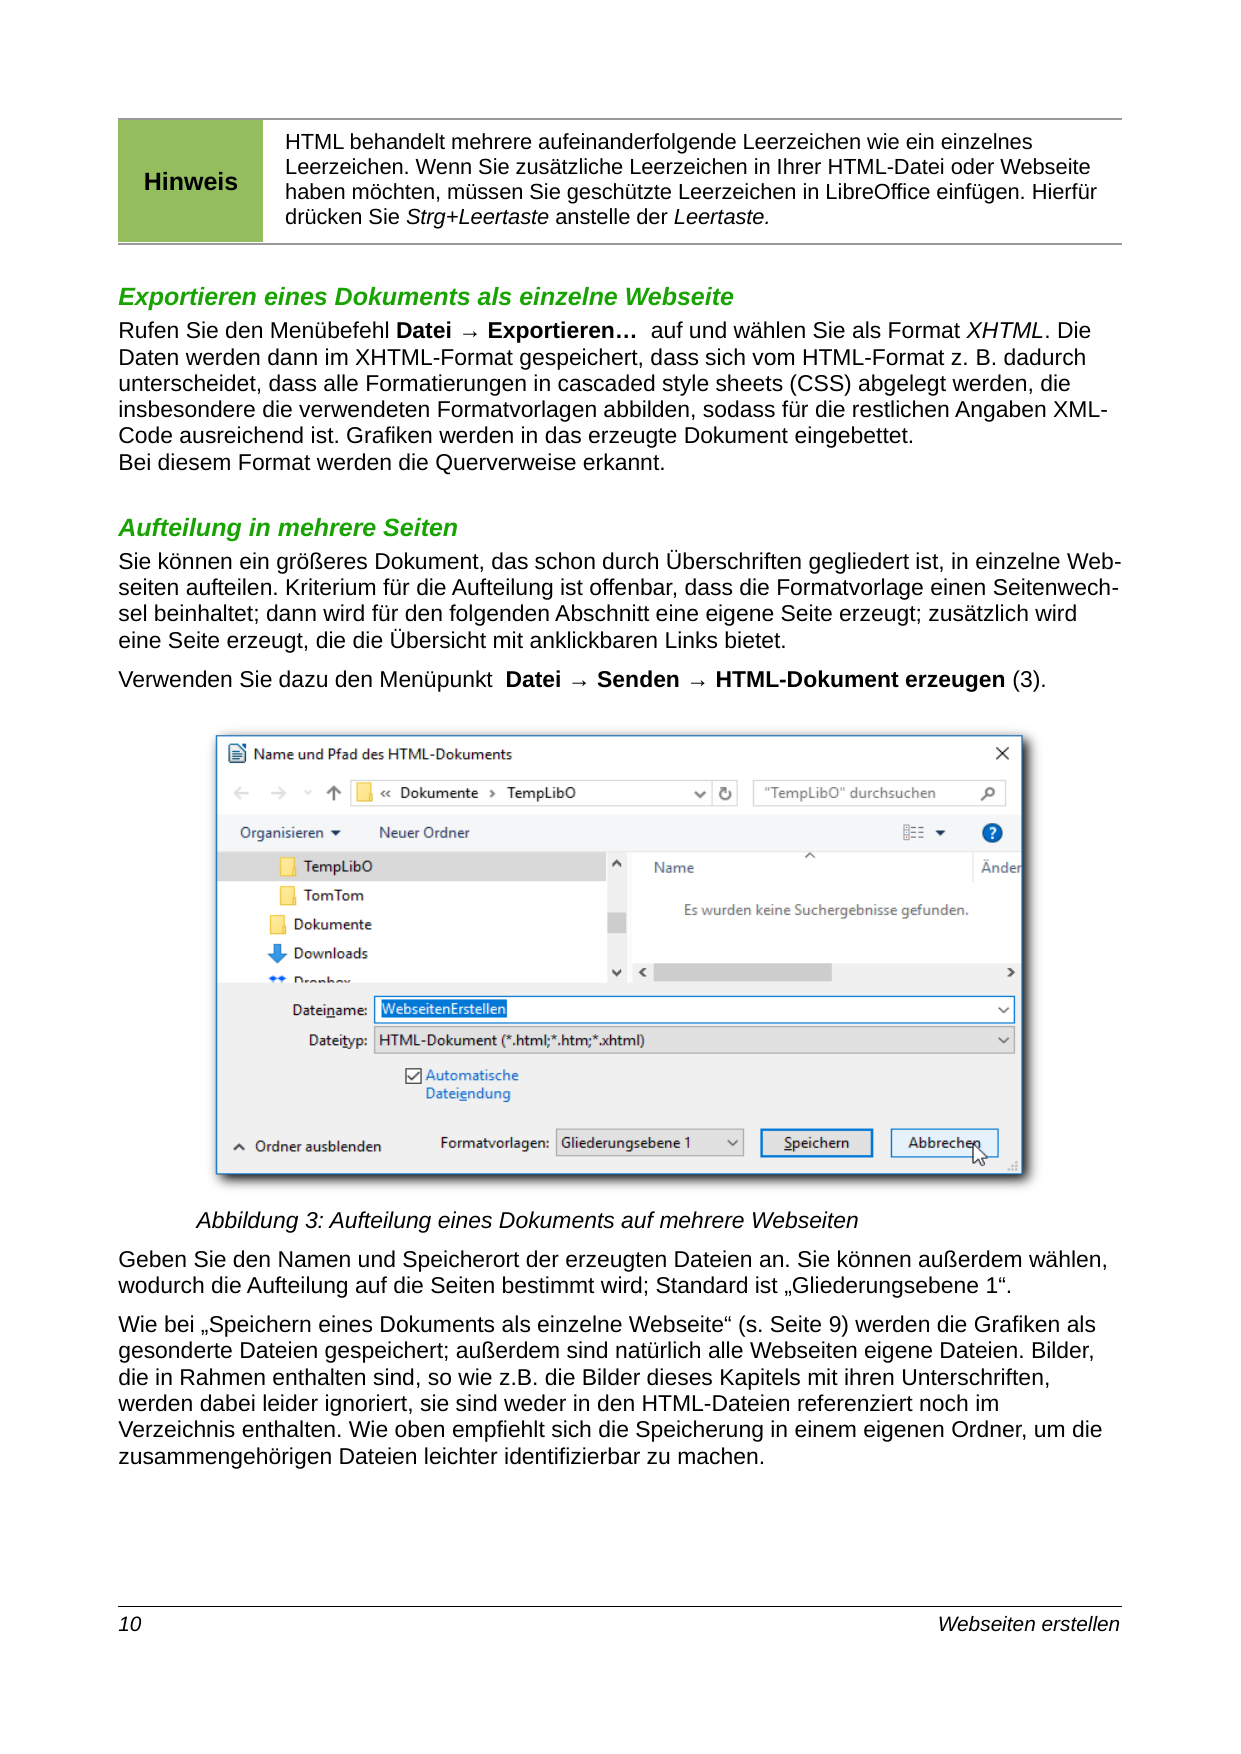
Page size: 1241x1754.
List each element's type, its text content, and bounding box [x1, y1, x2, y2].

text Geben Sie den Namen und Speicherort der erzeugten Dateien an. Sie können außerdem wählen, wodurch die Aufteilung auf die Seiten bestimmt wird; Standard ist „Gliederungsebene 1“. [118, 1246, 1122, 1298]
text Wie bei „Speichern eines Dokuments als einzelne Webseite“ (s. Seite 9) werden die Grafiken als gesonderte Dateien gespeichert; außerdem sind natürlich alle Webseiten eigene Dateien. Bilder, die in Rahmen enthalten sind, so wie z.B. die Bilder dieses Kapitels mit ihren Unterschriften, werden dabei leider ignoriert, sie sind weder in den HTML-Dateien referenziert noch im Verzeichnis enthalten. Wie oben empfiehlt sich die Speicherung in einem eigenen Ordner, um die zusammengehörigen Dateien leichter identifizierbar zu machen. [118, 1311, 1122, 1469]
text Verwenden Sie dazu den Menüpunkt Datei → Senden → HTML-Dokument erzeugen (Abbildung 3). [118, 666, 1122, 692]
subtitle Exportieren eines Dokuments als einzelne Webseite [118, 282, 1122, 311]
picture [196, 717, 1044, 1195]
table_header Hinweis [118, 120, 263, 242]
text Sie können ein größeres Dokument, das schon durch Überschriften gegliedert ist, in einzelne Web­seiten aufteilen. Kriterium für die Aufteilung ist offenbar, dass die Formatvorlage einen Seitenwech­sel beinhaltet; dann wird für den folgenden Abschnitt eine eigene Seite erzeugt; zusätzlich wird eine Seite erzeugt, die die Übersicht mit anklickbaren Links bietet. [118, 548, 1122, 653]
text Rufen Sie den Menübefehl Datei → Exportieren… auf und wählen Sie als Format XHTML. Die Daten werden dann im XHTML-Format gespeichert, dass sich vom HTML-Format z. B. dadurch unterscheidet, dass alle Formatierungen in cascaded style sheets (CSS) abgelegt werden, die insbesondere die verwendeten Formatvorlagen abbilden, sodass für die restlichen Angaben XML-Code ausreichend ist. Grafiken werden in das erzeugte Dokument eingebettet. Bei diesem Format werden die Querverweise erkannt. [118, 317, 1122, 475]
text Abbildung 3: Aufteilung eines Dokuments auf mehrere Webseiten [196, 1207, 1044, 1233]
subtitle Aufteilung in mehrere Seiten [118, 513, 1122, 541]
table_header HTML behandelt mehrere aufeinanderfolgende Leerzeichen wie ein einzelnes Leerzeichen. Wenn Sie zusätzliche Leerzeichen in Ihrer HTML-Datei oder Webseite haben möchten, müssen Sie geschützte Leerzeichen in LibreOffice einfügen. Hierfür drücken Sie Strg+Leertaste anstelle der Leertaste. [264, 120, 1122, 242]
